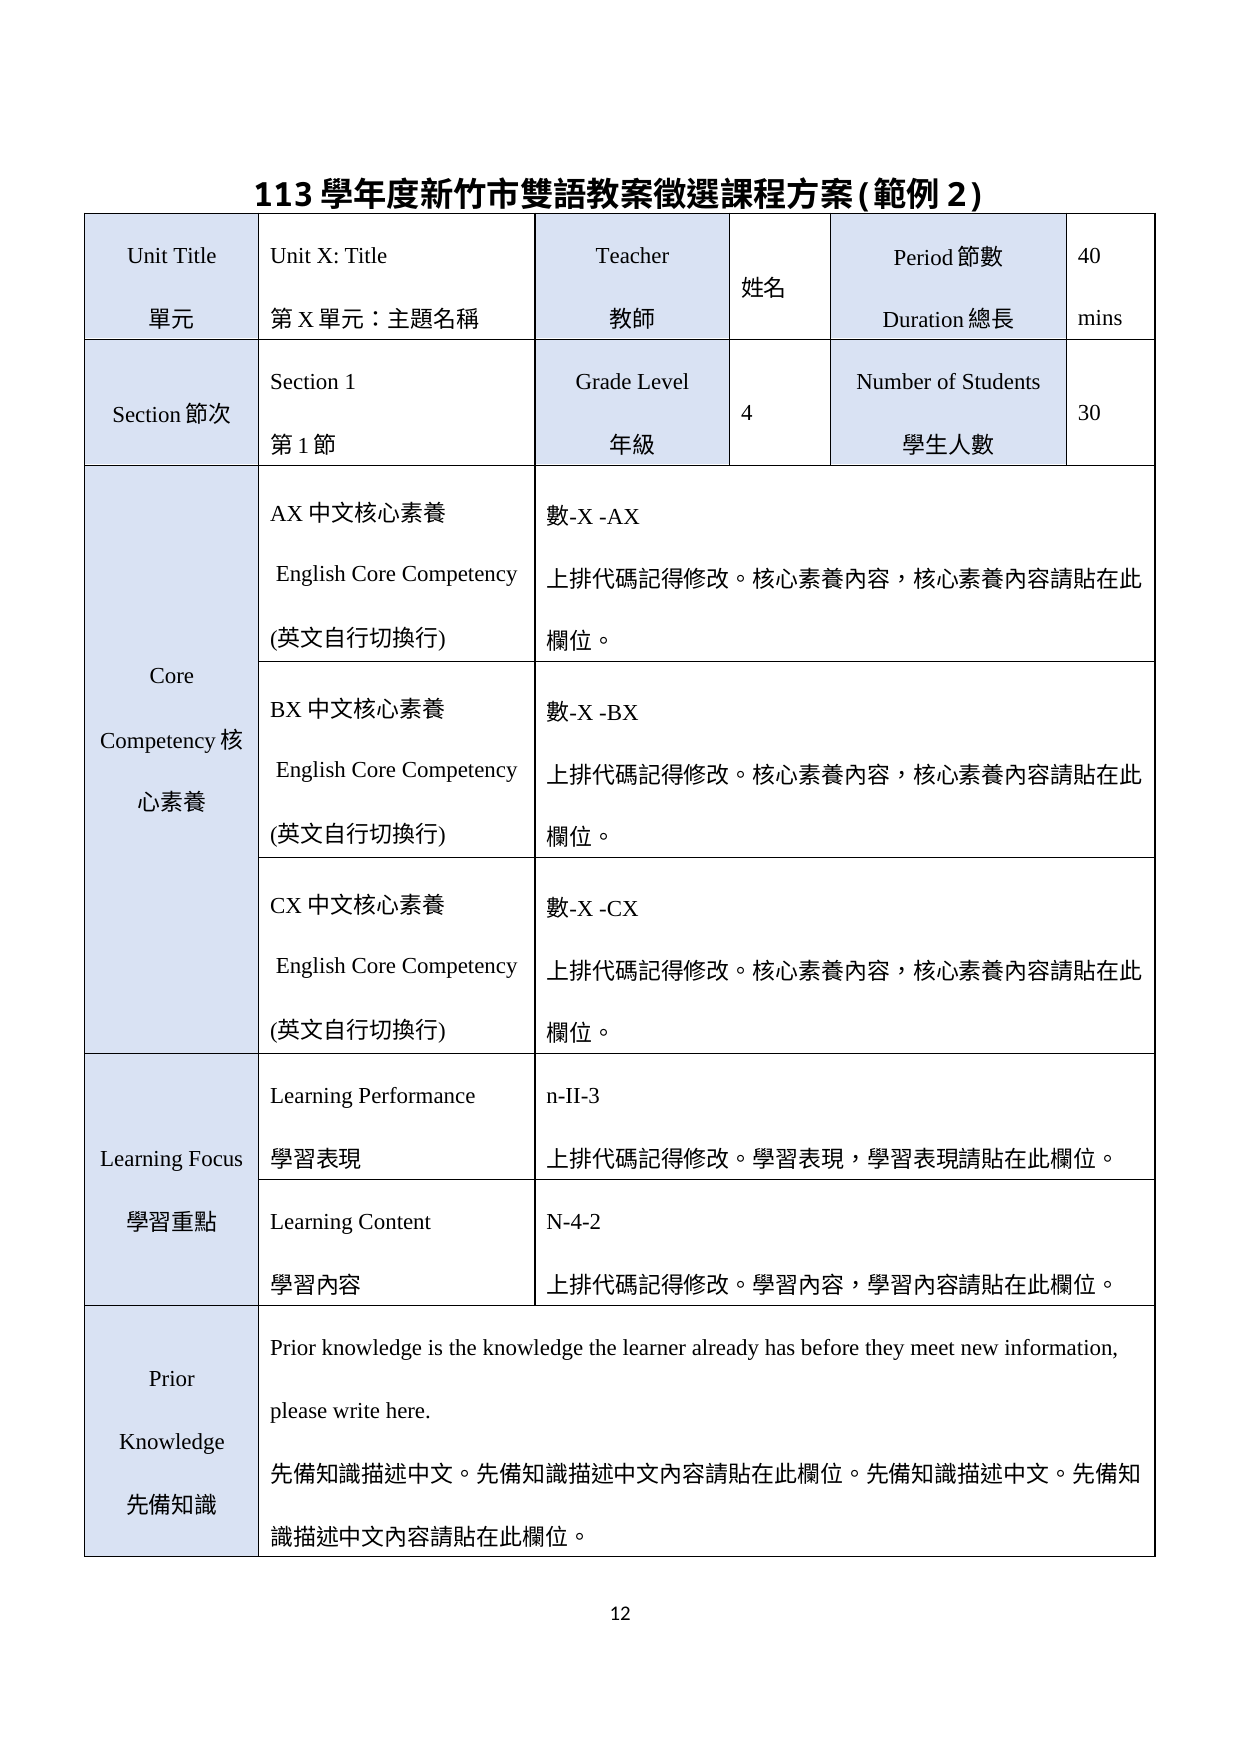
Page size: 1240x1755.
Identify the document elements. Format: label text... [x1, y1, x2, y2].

table_cell Core Competency核心素養 [85, 466, 258, 1053]
table_cell Learning Focus 學習重點 [85, 1054, 258, 1305]
table_cell n-II-3 上排代碼記得修改。學習表現，學習表現請貼在此欄位。 [536, 1054, 1154, 1179]
table_cell Prior Knowledge 先備知識 [85, 1306, 258, 1556]
table_cell Number of Students 學生人數 [831, 340, 1066, 464]
table_cell Section 1 第1節 [259, 340, 534, 464]
table_header Period節數 Duration總長 [831, 214, 1066, 338]
table_cell CX 中文核心素養 English Core Competency (英文自行切換行) [259, 858, 534, 1053]
table_cell N-4-2 上排代碼記得修改。學習內容，學習內容請貼在此欄位。 [536, 1180, 1154, 1305]
table_header 40 mins [1067, 214, 1154, 338]
table_cell Section節次 [85, 340, 258, 464]
table_cell 數-X -CX 上排代碼記得修改。核心素養內容，核心素養內容請貼在此欄位。 [536, 858, 1154, 1053]
table_header Teacher 教師 [536, 214, 729, 338]
table_header Unit X: Title 第X單元：主題名稱 [259, 214, 534, 338]
table_cell 數-X -AX 上排代碼記得修改。核心素養內容，核心素養內容請貼在此欄位。 [536, 466, 1154, 661]
table_cell AX 中文核心素養 English Core Competency (英文自行切換行) [259, 466, 534, 661]
table_header Unit Title 單元 [85, 214, 258, 338]
text 113學年度新竹市雙語教案徵選課程方案(範例2) [89, 150, 1151, 212]
table_cell BX 中文核心素養 English Core Competency (英文自行切換行) [259, 662, 534, 857]
table_cell Learning Content 學習內容 [259, 1180, 534, 1305]
table_cell 4 [730, 340, 830, 464]
table_cell Learning Performance 學習表現 [259, 1054, 534, 1179]
table_cell 30 [1067, 340, 1154, 464]
table_cell Grade Level 年級 [536, 340, 729, 464]
table_header 姓名 [730, 214, 830, 338]
table_cell Prior knowledge is the knowledge the learner already has before they meet new information, please write here. 先備知識描述中文。先備知識描述中文內容請貼在此欄位。先備知識描述中文。先備知識描述中文內容請貼在此欄位。 [259, 1306, 1154, 1556]
table_cell 數-X -BX 上排代碼記得修改。核心素養內容，核心素養內容請貼在此欄位。 [536, 662, 1154, 857]
